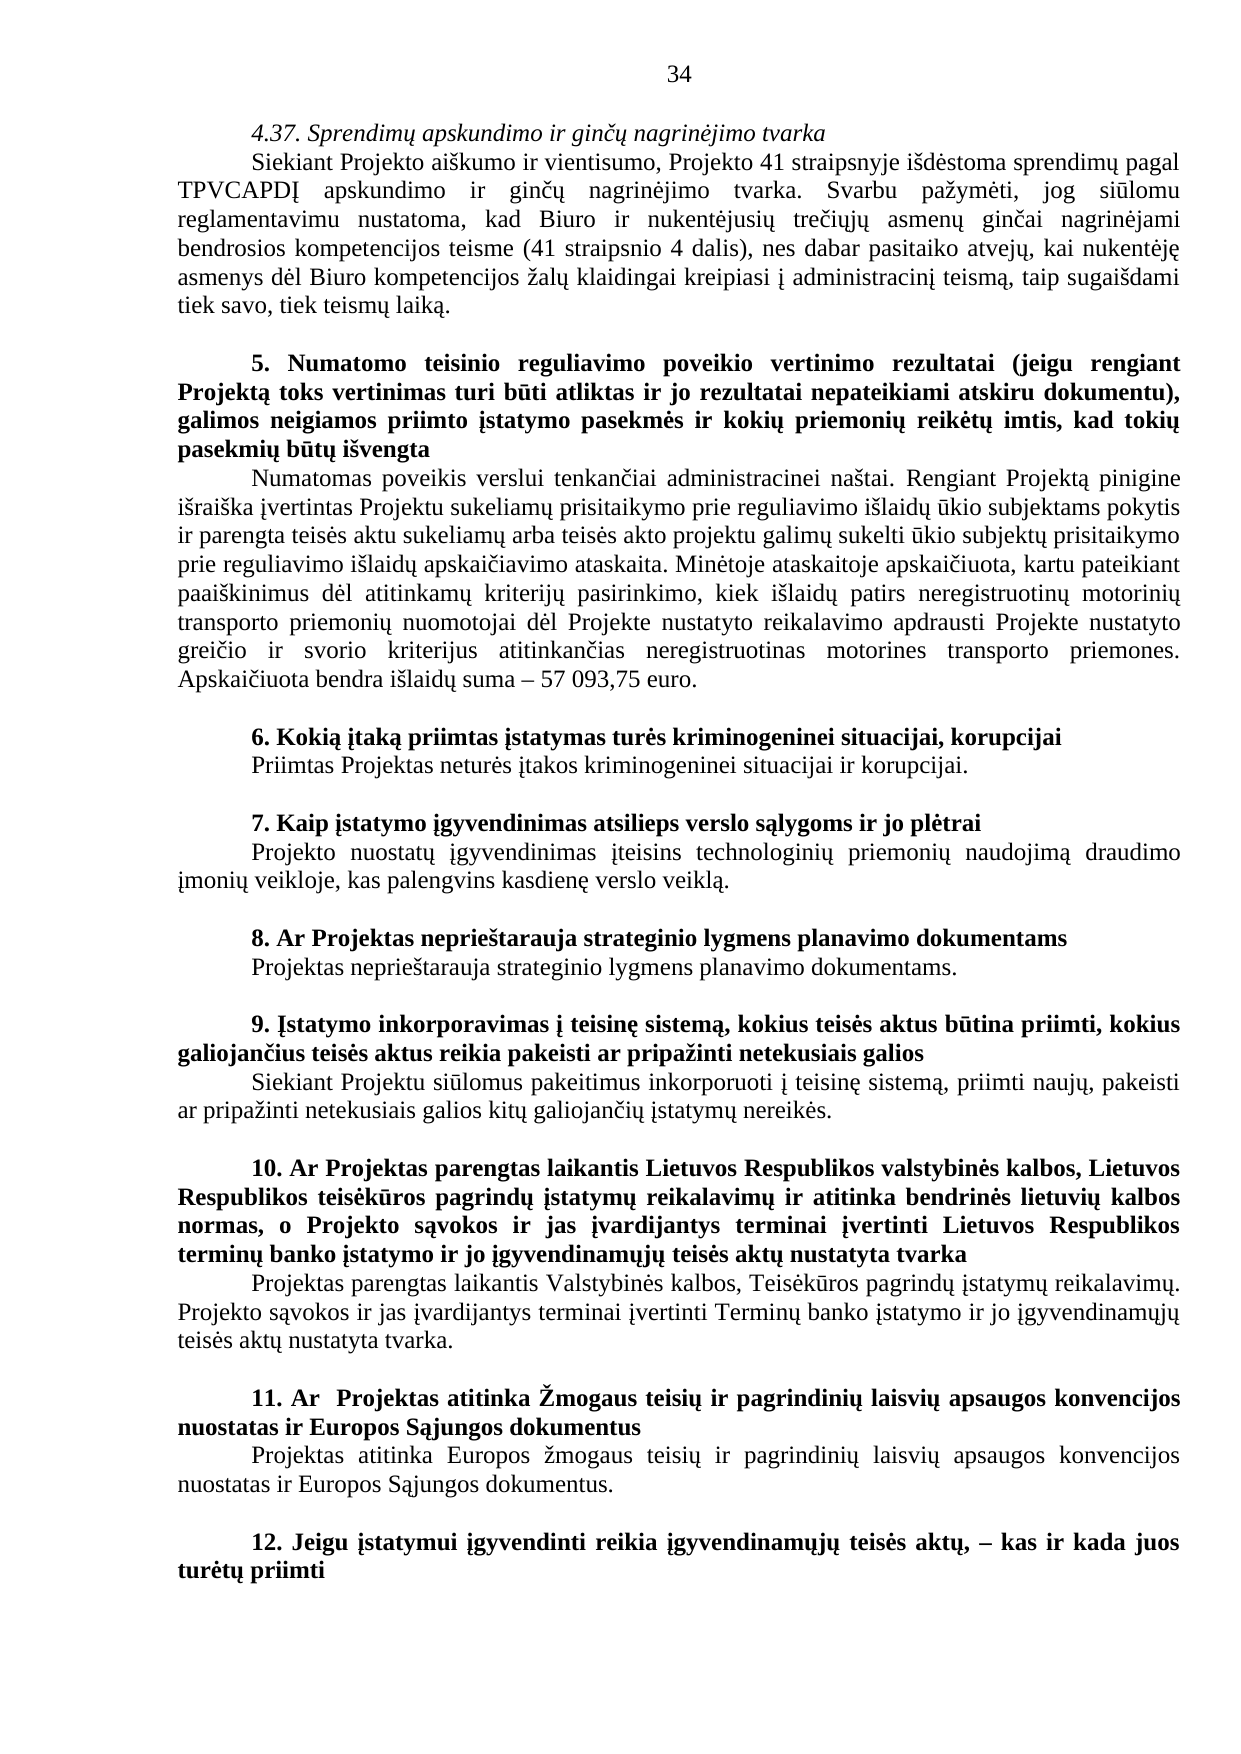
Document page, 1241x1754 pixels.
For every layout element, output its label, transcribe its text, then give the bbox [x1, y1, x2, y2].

text 6. Kokią įtaką priimtas įstatymas turės kriminogeninei situacijai, korupcijai [177, 722, 1181, 751]
text Siekiant Projekto aiškumo ir vientisumo, Projekto 41 straipsnyje išdėstoma sprendimų pagal TPVCAPDĮ apskundimo ir ginčų nagrinėjimo tvarka. Svarbu pažymėti, jog siūlomu reglamentavimu nustatoma, kad Biuro ir nukentėjusių trečiųjų asmenų ginčai nagrinėjami bendrosios kompetencijos teisme (41 straipsnio 4 dalis), nes dabar pasitaiko atvejų, kai nukentėję asmenys dėl Biuro kompetencijos žalų klaidingai kreipiasi į administracinį teismą, taip sugaišdami tiek savo, tiek teismų laiką. [177, 147, 1181, 319]
text 10. Ar Projektas parengtas laikantis Lietuvos Respublikos valstybinės kalbos, Lietuvos Respublikos teisėkūros pagrindų įstatymų reikalavimų ir atitinka bendrinės lietuvių kalbos normas, o Projekto sąvokos ir jas įvardijantys terminai įvertinti Lietuvos Respublikos terminų banko įstatymo ir jo įgyvendinamųjų teisės aktų nustatyta tvarka [177, 1153, 1181, 1268]
text 7. Kaip įstatymo įgyvendinimas atsilieps verslo sąlygoms ir jo plėtrai [177, 808, 1181, 837]
text Priimtas Projektas neturės įtakos kriminogeninei situacijai ir korupcijai. [177, 751, 1181, 779]
text Projektas atitinka Europos žmogaus teisių ir pagrindinių laisvių apsaugos konvencijos nuostatas ir Europos Sąjungos dokumentus. [177, 1441, 1181, 1498]
text Projektas parengtas laikantis Valstybinės kalbos, Teisėkūros pagrindų įstatymų reikalavimų. Projekto sąvokos ir jas įvardijantys terminai įvertinti Terminų banko įstatymo ir jo įgyvendinamųjų teisės aktų nustatyta tvarka. [177, 1268, 1181, 1354]
text 9. Įstatymo inkorporavimas į teisinę sistemą, kokius teisės aktus būtina priimti, kokius galiojančius teisės aktus reikia pakeisti ar pripažinti netekusiais galios [177, 1009, 1181, 1067]
text 4.37. Sprendimų apskundimo ir ginčų nagrinėjimo tvarka [177, 118, 1181, 147]
text 8. Ar Projektas neprieštarauja strateginio lygmens planavimo dokumentams [177, 923, 1181, 952]
text Projekto nuostatų įgyvendinimas įteisins technologinių priemonių naudojimą draudimo įmonių veikloje, kas palengvins kasdienę verslo veiklą. [177, 837, 1181, 894]
text Siekiant Projektu siūlomus pakeitimus inkorporuoti į teisinę sistemą, priimti naujų, pakeisti ar pripažinti netekusiais galios kitų galiojančių įstatymų nereikės. [177, 1067, 1181, 1124]
text 12. Jeigu įstatymui įgyvendinti reikia įgyvendinamųjų teisės aktų, – kas ir kada juos turėtų priimti [177, 1527, 1181, 1584]
text 11. Ar Projektas atitinka Žmogaus teisių ir pagrindinių laisvių apsaugos konvencijos nuostatas ir Europos Sąjungos dokumentus [177, 1383, 1181, 1441]
text 5. Numatomo teisinio reguliavimo poveikio vertinimo rezultatai (jeigu rengiant Projektą toks vertinimas turi būti atliktas ir jo rezultatai nepateikiami atskiru dokumentu), galimos neigiamos priimto įstatymo pasekmės ir kokių priemonių reikėtų imtis, kad tokių pasekmių būtų išvengta [177, 348, 1181, 463]
text Projektas neprieštarauja strateginio lygmens planavimo dokumentams. [177, 952, 1181, 981]
text Numatomas poveikis verslui tenkančiai administracinei naštai. Rengiant Projektą pinigine išraiška įvertintas Projektu sukeliamų prisitaikymo prie reguliavimo išlaidų ūkio subjektams pokytis ir parengta teisės aktu sukeliamų arba teisės akto projektu galimų sukelti ūkio subjektų prisitaikymo prie reguliavimo išlaidų apskaičiavimo ataskaita. Minėtoje ataskaitoje apskaičiuota, kartu pateikiant paaiškinimus dėl atitinkamų kriterijų pasirinkimo, kiek išlaidų patirs neregistruotinų motorinių transporto priemonių nuomotojai dėl Projekte nustatyto reikalavimo apdrausti Projekte nustatyto greičio ir svorio kriterijus atitinkančias neregistruotinas motorines transporto priemones. Apskaičiuota bendra išlaidų suma – 57 093,75 euro. [177, 463, 1181, 693]
